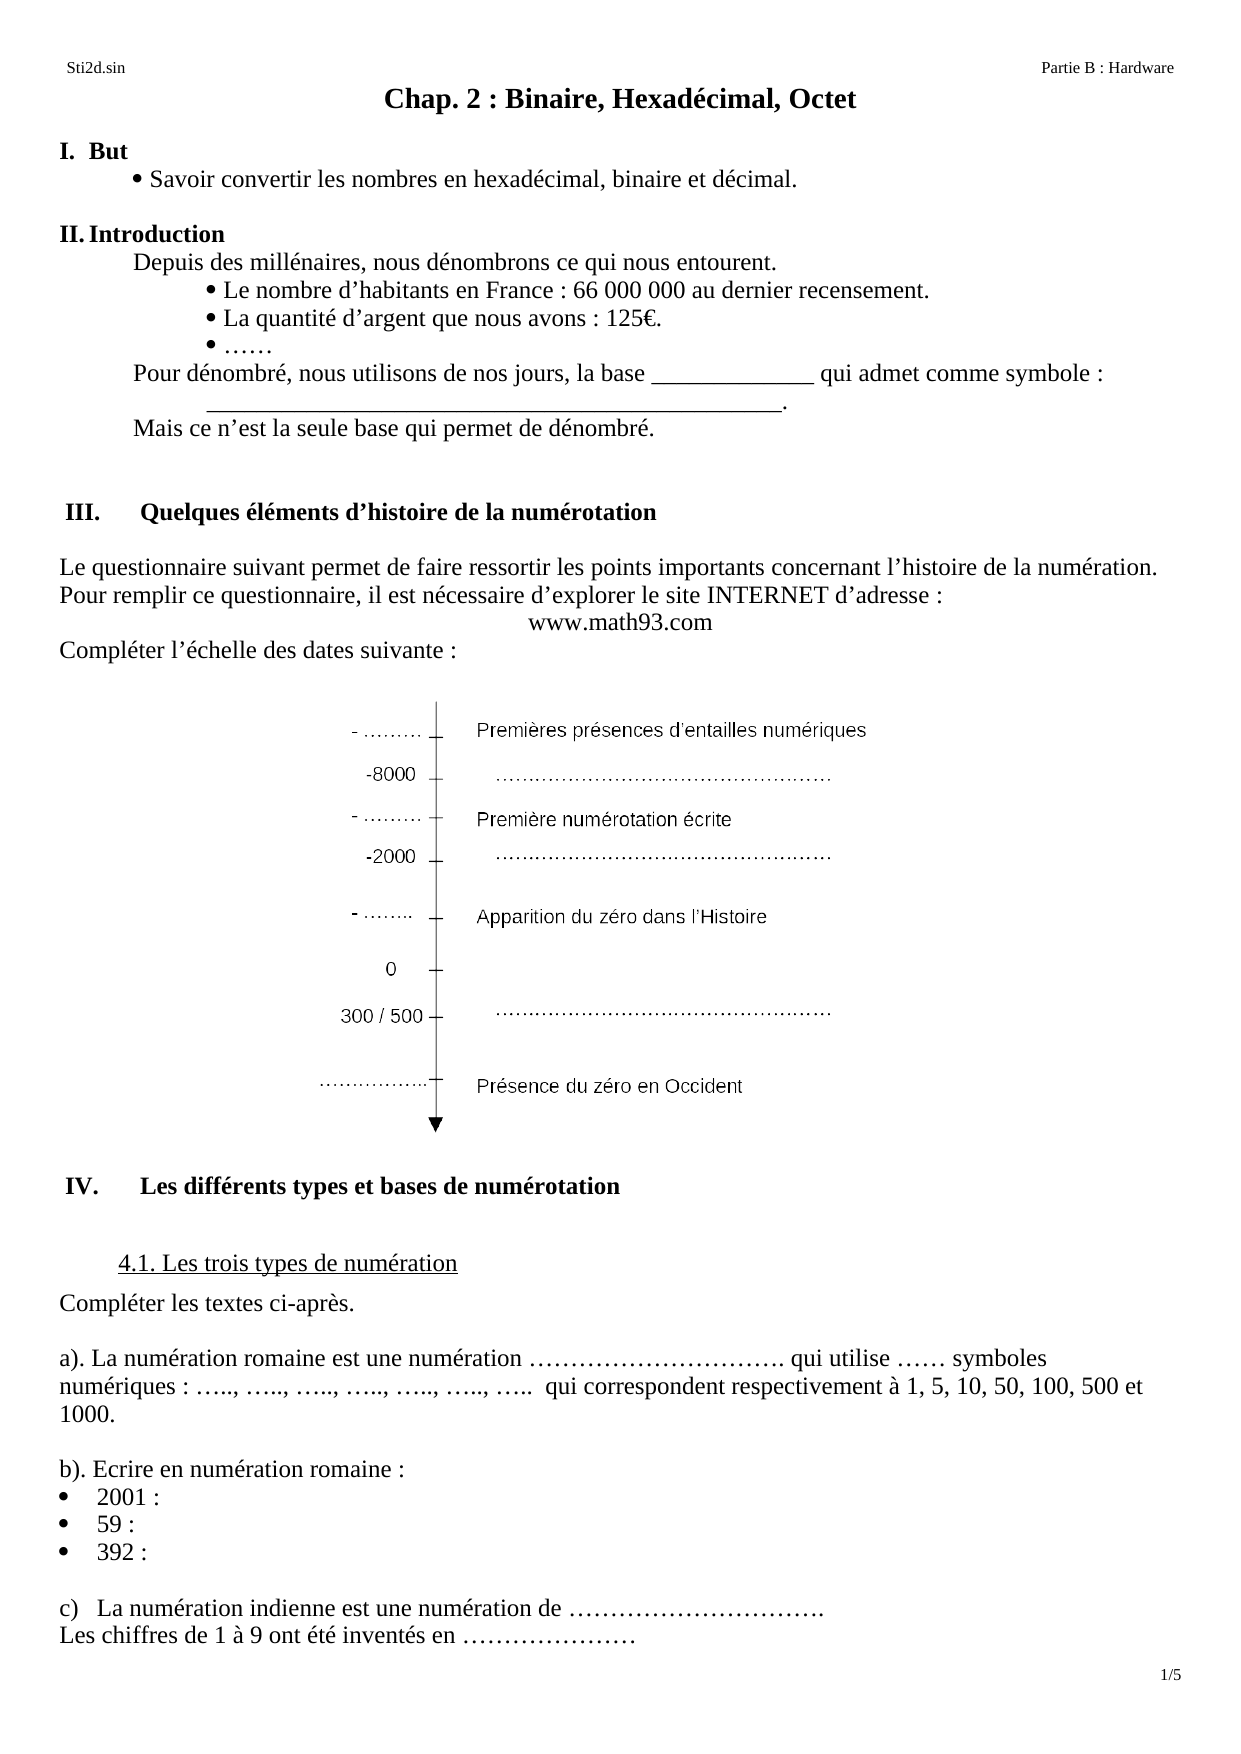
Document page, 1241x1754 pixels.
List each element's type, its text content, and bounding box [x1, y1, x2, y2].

subtitle I. But [59, 137, 1181, 165]
subtitle Quelques éléments d’histoire de la numérotation [65, 498, 1181, 525]
text  …… [133, 331, 1181, 359]
list 59 : [59, 1511, 1181, 1538]
list 2001 : [59, 1483, 1181, 1511]
text ______________________________________________. [59, 387, 1181, 414]
text a). La numération romaine est une numération …………………………. qui utilise …… symboles numériques : ….., ….., ….., ….., ….., ….., ….. qui correspondent respectivement à 1, 5, 10, 50, 100, 500 et 1000. [59, 1344, 1181, 1427]
text Depuis des millénaires, nous dénombrons ce qui nous entourent. [59, 248, 1181, 276]
text Pour dénombré, nous utilisons de nos jours, la base _____________ qui admet comme symbole : [59, 359, 1181, 387]
list La numération indienne est une numération de …………………………. [59, 1594, 1181, 1621]
text Compléter l’échelle des dates suivante : [59, 636, 1181, 664]
text Mais ce n’est la seule base qui permet de dénombré. [59, 414, 1181, 442]
text Compléter les textes ci-après. [59, 1289, 1181, 1317]
list 392 : [59, 1538, 1181, 1566]
subtitle Les différents types et bases de numérotation [65, 1172, 1181, 1200]
subtitle Chap. 2 : Binaire, Hexadécimal, Octet [59, 82, 1181, 114]
text  Le nombre d’habitants en France : 66 000 000 au dernier recensement. [133, 276, 1181, 304]
text  Savoir convertir les nombres en hexadécimal, binaire et décimal. [59, 165, 1181, 193]
text Le questionnaire suivant permet de faire ressortir les points importants concernant l’histoire de la numération. Pour remplir ce questionnaire, il est nécessaire d’explorer le site INTERNET d’adresse : [59, 553, 1181, 608]
text www.math93.com [59, 608, 1181, 636]
text b). Ecrire en numération romaine : [59, 1455, 1181, 1483]
text Les chiffres de 1 à 9 ont été inventés en ………………… [59, 1621, 1181, 1649]
subtitle II. Introduction [59, 221, 1181, 248]
subtitle 4.1. Les trois types de numération [118, 1228, 1181, 1276]
text  La quantité d’argent que nous avons : 125€. [133, 304, 1181, 331]
